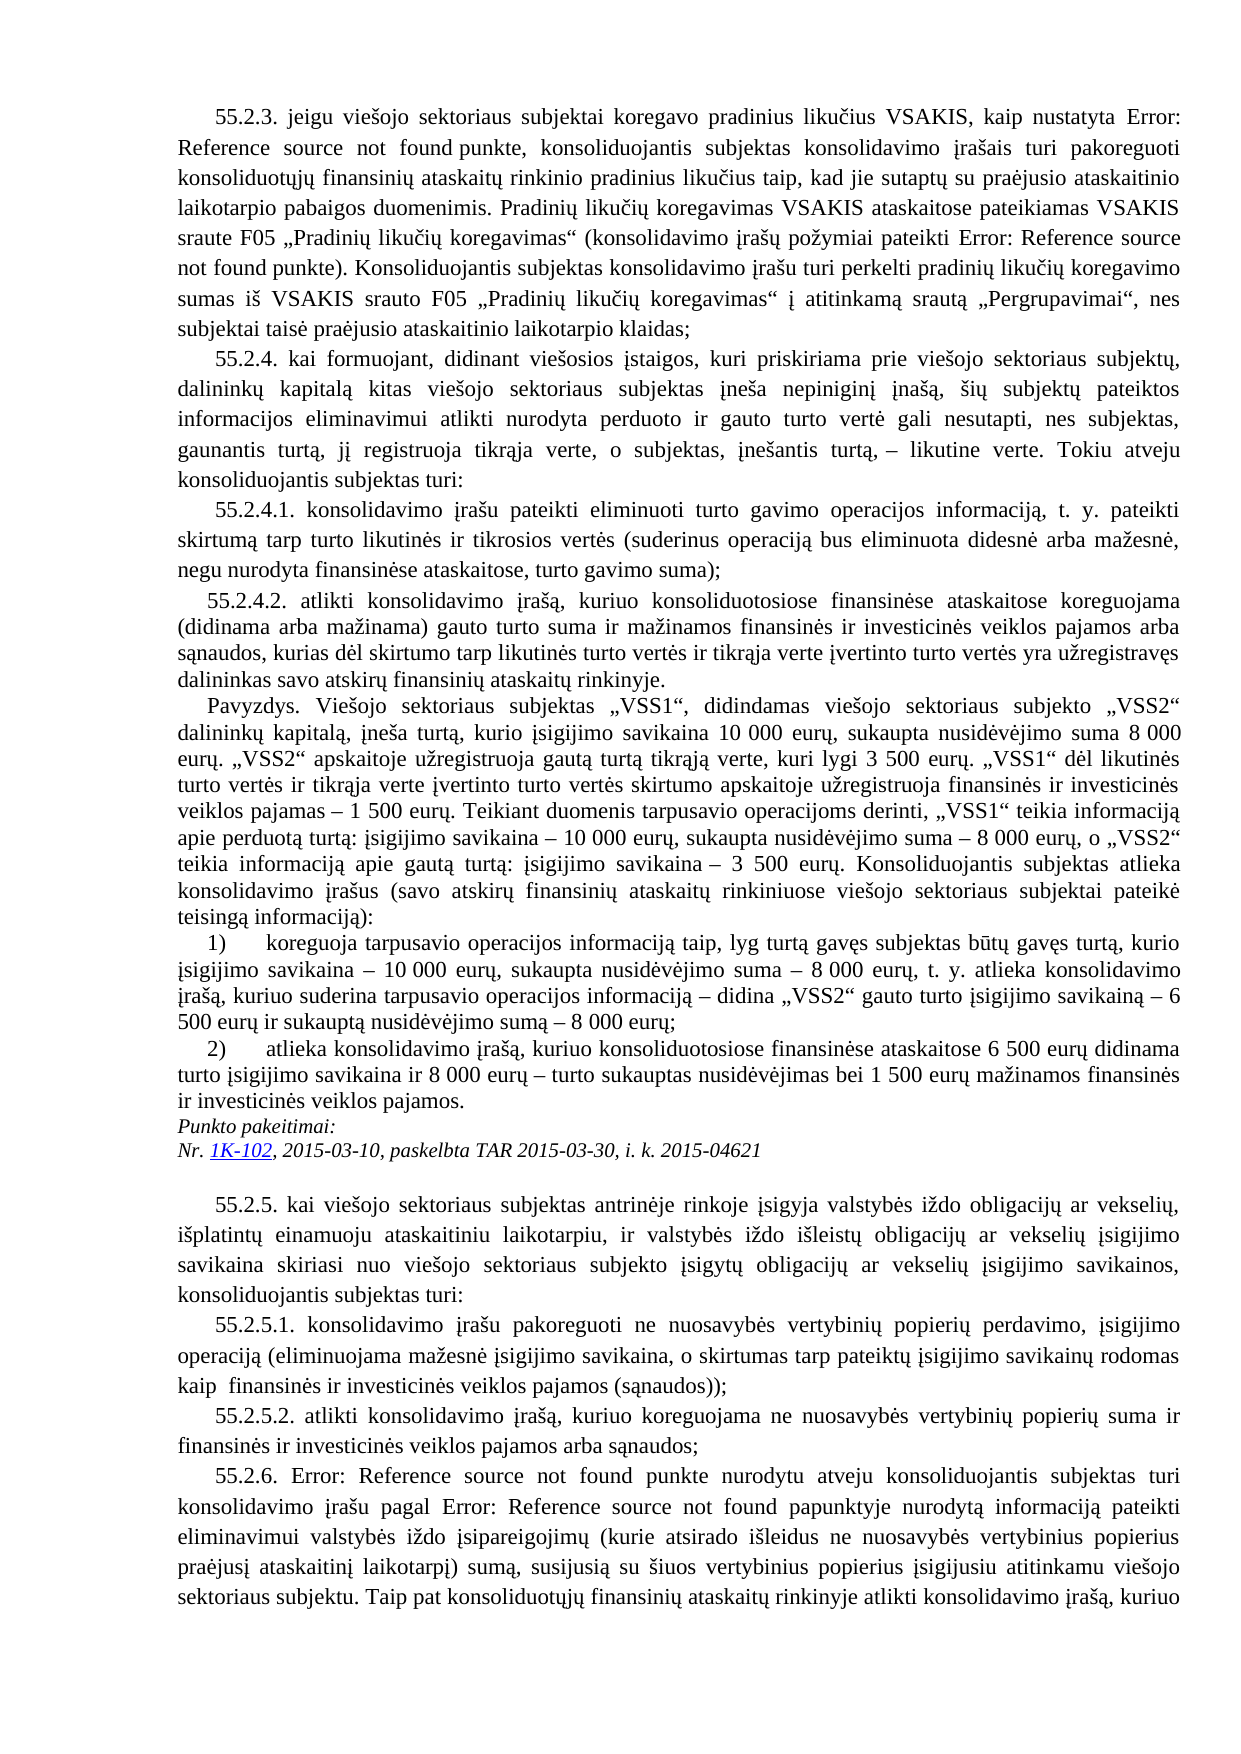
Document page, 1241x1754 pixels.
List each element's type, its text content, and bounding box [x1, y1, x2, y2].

text 55.2.5. kai viešojo sektoriaus subjektas antrinėje rinkoje įsigyja valstybės iždo obligacijų ar vekselių, išplatintų einamuoju ataskaitiniu laikotarpiu, ir valstybės iždo išleistų obligacijų ar vekselių įsigijimo savikaina skiriasi nuo viešojo sektoriaus subjekto įsigytų obligacijų ar vekselių įsigijimo savikainos, konsoliduojantis subjektas turi: [177, 1191, 1181, 1308]
text 55.2.5.1. konsolidavimo įrašu pakoreguoti ne nuosavybės vertybinių popierių perdavimo, įsigijimo operaciją (eliminuojama mažesnė įsigijimo savikaina, o skirtumas tarp pateiktų įsigijimo savikainų rodomas kaip finansinės ir investicinės veiklos pajamos (sąnaudos)); [177, 1312, 1181, 1398]
text 55.2.4.1. konsolidavimo įrašu pateikti eliminuoti turto gavimo operacijos informaciją, t. y. pateikti skirtumą tarp turto likutinės ir tikrosios vertės (suderinus operaciją bus eliminuota didesnė arba mažesnė, negu nurodyta finansinėse ataskaitose, turto gavimo suma); [177, 496, 1181, 583]
text 55.2.5.2. atlikti konsolidavimo įrašą, kuriuo koreguojama ne nuosavybės vertybinių popierių suma ir finansinės ir investicinės veiklos pajamos arba sąnaudos; [177, 1402, 1181, 1459]
text Nr. 1K-102, 2015-03-10, paskelbta TAR 2015-03-30, i. k. 2015-04621 [177, 1138, 1181, 1162]
text Pavyzdys. Viešojo sektoriaus subjektas „VSS1“, didindamas viešojo sektoriaus subjekto „VSS2“ dalininkų kapitalą, įneša turtą, kurio įsigijimo savikaina 10 000 eurų, sukaupta nusidėvėjimo suma 8 000 eurų. „VSS2“ apskaitoje užregistruoja gautą turtą tikrąją verte, kuri lygi 3 500 eurų. „VSS1“ dėl likutinės turto vertės ir tikrąja verte įvertinto turto vertės skirtumo apskaitoje užregistruoja finansinės ir investicinės veiklos pajamas – 1 500 eurų. Teikiant duomenis tarpusavio operacijoms derinti, „VSS1“ teikia informaciją apie perduotą turtą: įsigijimo savikaina – 10 000 eurų, sukaupta nusidėvėjimo suma – 8 000 eurų, o „VSS2“ teikia informaciją apie gautą turtą: įsigijimo savikaina – 3 500 eurų. Konsoliduojantis subjektas atlieka konsolidavimo įrašus (savo atskirų finansinių ataskaitų rinkiniuose viešojo sektoriaus subjektai pateikė teisingą informaciją): [177, 692, 1181, 929]
text 55.2.4.2. atlikti konsolidavimo įrašą, kuriuo konsoliduotosiose finansinėse ataskaitose koreguojama (didinama arba mažinama) gauto turto suma ir mažinamos finansinės ir investicinės veiklos pajamos arba sąnaudos, kurias dėl skirtumo tarp likutinės turto vertės ir tikrąja verte įvertinto turto vertės yra užregistravęs dalininkas savo atskirų finansinių ataskaitų rinkinyje. [177, 587, 1181, 692]
text 55.2.3. jeigu viešojo sektoriaus subjektai koregavo pradinius likučius VSAKIS, kaip nustatyta 30 punkte, konsoliduojantis subjektas konsolidavimo įrašais turi pakoreguoti konsoliduotųjų finansinių ataskaitų rinkinio pradinius likučius taip, kad jie sutaptų su praėjusio ataskaitinio laikotarpio pabaigos duomenimis. Pradinių likučių koregavimas VSAKIS ataskaitose pateikiamas VSAKIS sraute F05 „Pradinių likučių koregavimas“ (konsolidavimo įrašų požymiai pateikti 62 punkte). Konsoliduojantis subjektas konsolidavimo įrašu turi perkelti pradinių likučių koregavimo sumas iš VSAKIS srauto F05 „Pradinių likučių koregavimas“ į atitinkamą srautą „Pergrupavimai“, nes subjektai taisė praėjusio ataskaitinio laikotarpio klaidas; [177, 103, 1181, 341]
text 55.2.4. kai formuojant, didinant viešosios įstaigos, kuri priskiriama prie viešojo sektoriaus subjektų, dalininkų kapitalą kitas viešojo sektoriaus subjektas įneša nepiniginį įnašą, šių subjektų pateiktos informacijos eliminavimui atlikti nurodyta perduoto ir gauto turto vertė gali nesutapti, nes subjektas, gaunantis turtą, jį registruoja tikrąja verte, o subjektas, įnešantis turtą, – likutine verte. Tokiu atveju konsoliduojantis subjektas turi: [177, 345, 1181, 492]
text 55.2.6. 16 punkte nurodytu atveju konsoliduojantis subjektas turi konsolidavimo įrašu pagal 16.1 papunktyje nurodytą informaciją pateikti eliminavimui valstybės iždo įsipareigojimų (kurie atsirado išleidus ne nuosavybės vertybinius popierius praėjusį ataskaitinį laikotarpį) sumą, susijusią su šiuos vertybinius popierius įsigijusiu atitinkamu viešojo sektoriaus subjektu. Taip pat konsoliduotųjų finansinių ataskaitų rinkinyje atlikti konsolidavimo įrašą, kuriuo atitinkama prisiimtų įsipareigojimų suma pergrupuojama, nes įsipareigojimai buvo faktiškai prisiimti praėjusį ataskaitinį laikotarpį; [177, 1463, 1181, 1610]
text 1) koreguoja tarpusavio operacijos informaciją taip, lyg turtą gavęs subjektas būtų gavęs turtą, kurio įsigijimo savikaina – 10 000 eurų, sukaupta nusidėvėjimo suma – 8 000 eurų, t. y. atlieka konsolidavimo įrašą, kuriuo suderina tarpusavio operacijos informaciją – didina „VSS2“ gauto turto įsigijimo savikainą – 6 500 eurų ir sukauptą nusidėvėjimo sumą – 8 000 eurų; [177, 929, 1181, 1035]
text Punkto pakeitimai: [177, 1114, 1181, 1138]
text 2) atlieka konsolidavimo įrašą, kuriuo konsoliduotosiose finansinėse ataskaitose 6 500 eurų didinama turto įsigijimo savikaina ir 8 000 eurų – turto sukauptas nusidėvėjimas bei 1 500 eurų mažinamos finansinės ir investicinės veiklos pajamos. [177, 1035, 1181, 1114]
